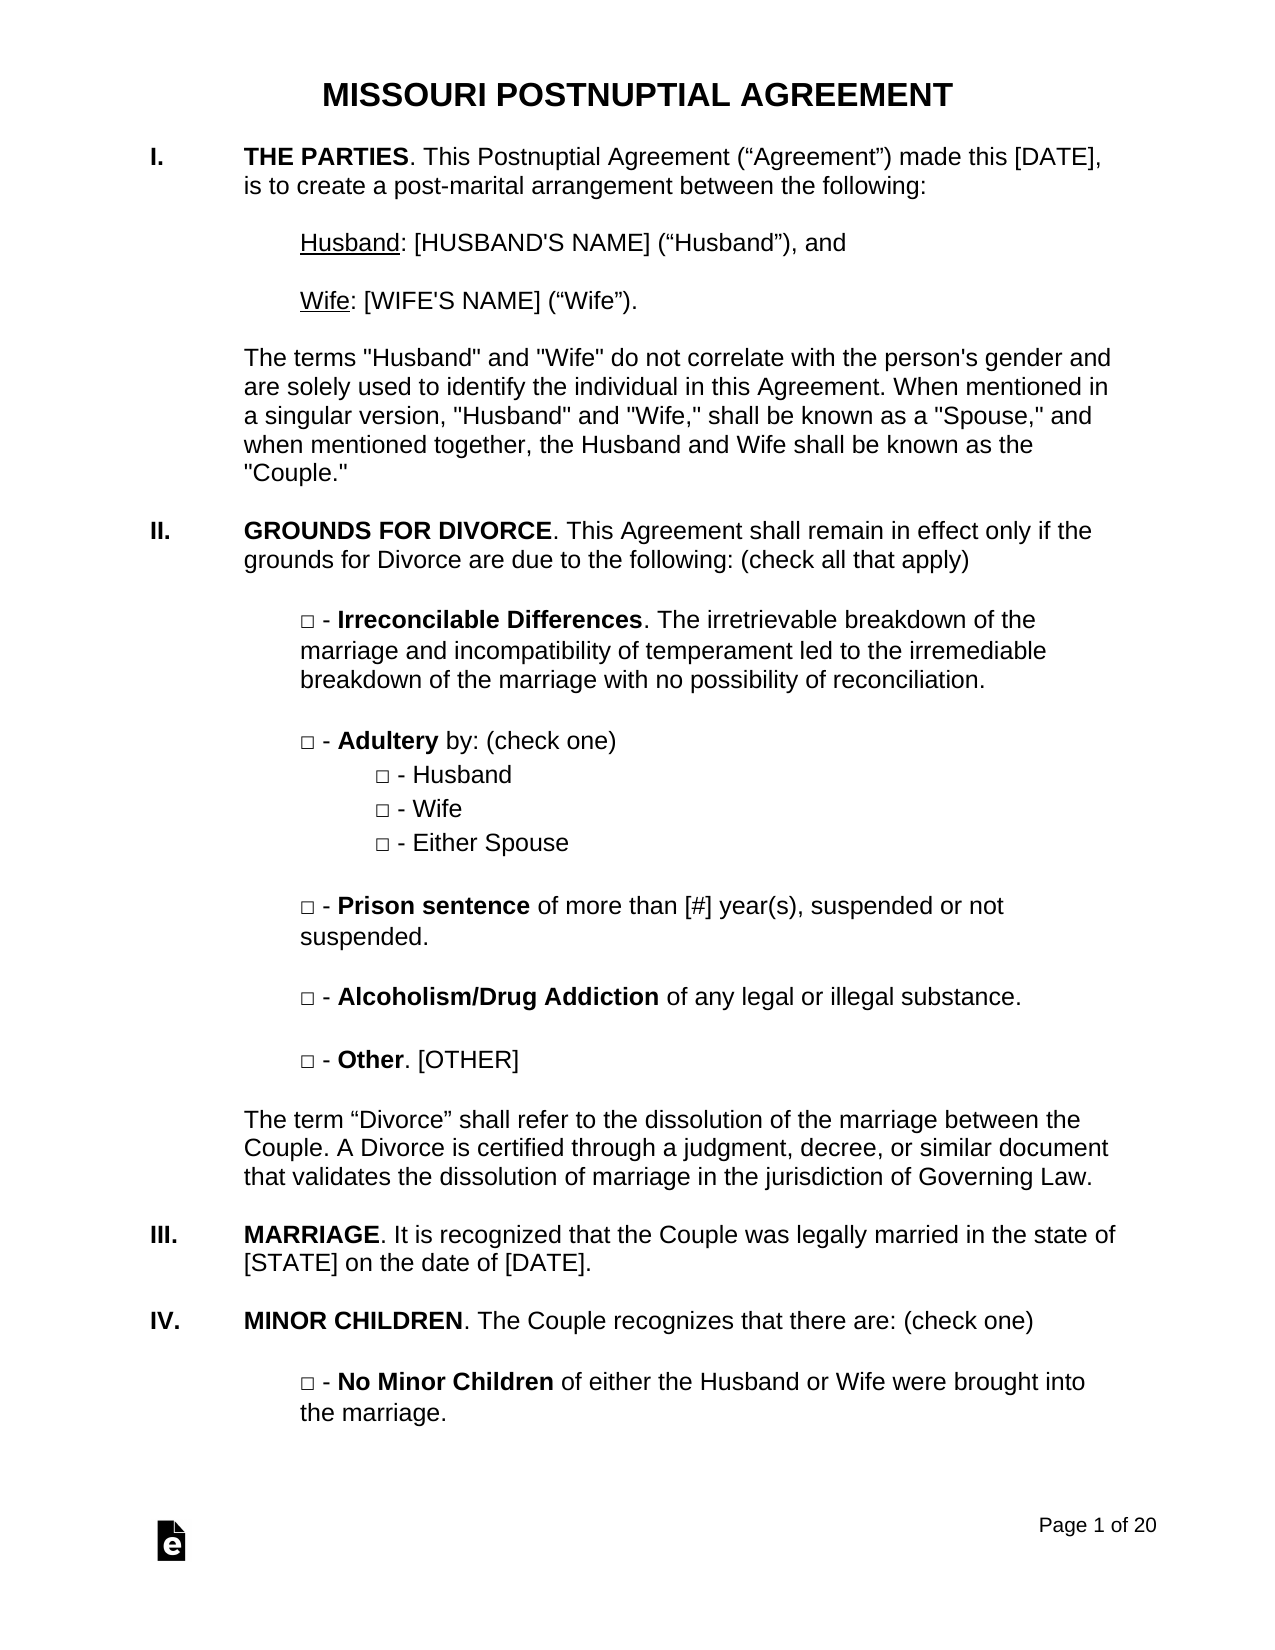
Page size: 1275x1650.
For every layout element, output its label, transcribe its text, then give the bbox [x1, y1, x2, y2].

text ☐ - Wife [375, 791, 1125, 825]
text Husband: [HUSBAND'S NAME] (“Husband”), and [300, 228, 1125, 257]
text The term “Divorce” shall refer to the dissolution of the marriage between the Couple. A Divorce is certified through a judgment, decree, or similar document that validates the dissolution of marriage in the jurisdiction of Governing Law. [244, 1105, 1125, 1191]
list GROUNDS FOR DIVORCE. This Agreement shall remain in effect only if the grounds for Divorce are due to the following: (check all that apply) [150, 516, 1125, 573]
text ☐ - No Minor Children of either the Husband or Wife were brought into the marriage. [300, 1363, 1125, 1426]
text The terms "Husband" and "Wife" do not correlate with the person's gender and are solely used to identify the individual in this Agreement. When mentioned in a singular version, "Husband" and "Wife," shall be known as a "Spouse," and when mentioned together, the Husband and Wife shall be known as the "Couple." [244, 343, 1125, 487]
text Wife: [WIFE'S NAME] (“Wife”). [300, 286, 1125, 315]
text ☐ - Either Spouse [375, 825, 1125, 859]
text ☐ - Other. [OTHER] [300, 1042, 1125, 1076]
text ☐ - Prison sentence of more than [#] year(s), suspended or not suspended. [300, 887, 1125, 950]
text ☐ - Husband [375, 757, 1125, 791]
text ☐ - Alcoholism/Drug Addiction of any legal or illegal substance. [300, 979, 1125, 1013]
text MISSOURI POSTNUPTIAL AGREEMENT [150, 75, 1125, 113]
text ☐ - Irreconcilable Differences. The irretrievable breakdown of the marriage and incompatibility of temperament led to the irremediable breakdown of the marriage with no possibility of reconciliation. [300, 602, 1125, 694]
list MARRIAGE. It is recognized that the Couple was legally married in the state of [STATE] on the date of [DATE]. [150, 1220, 1125, 1277]
list THE PARTIES. This Postnuptial Agreement (“Agreement”) made this [DATE], is to create a post-marital arrangement between the following: [150, 142, 1125, 200]
text ☐ - Adultery by: (check one) [300, 722, 1125, 757]
list MINOR CHILDREN. The Couple recognizes that there are: (check one) [150, 1306, 1125, 1335]
